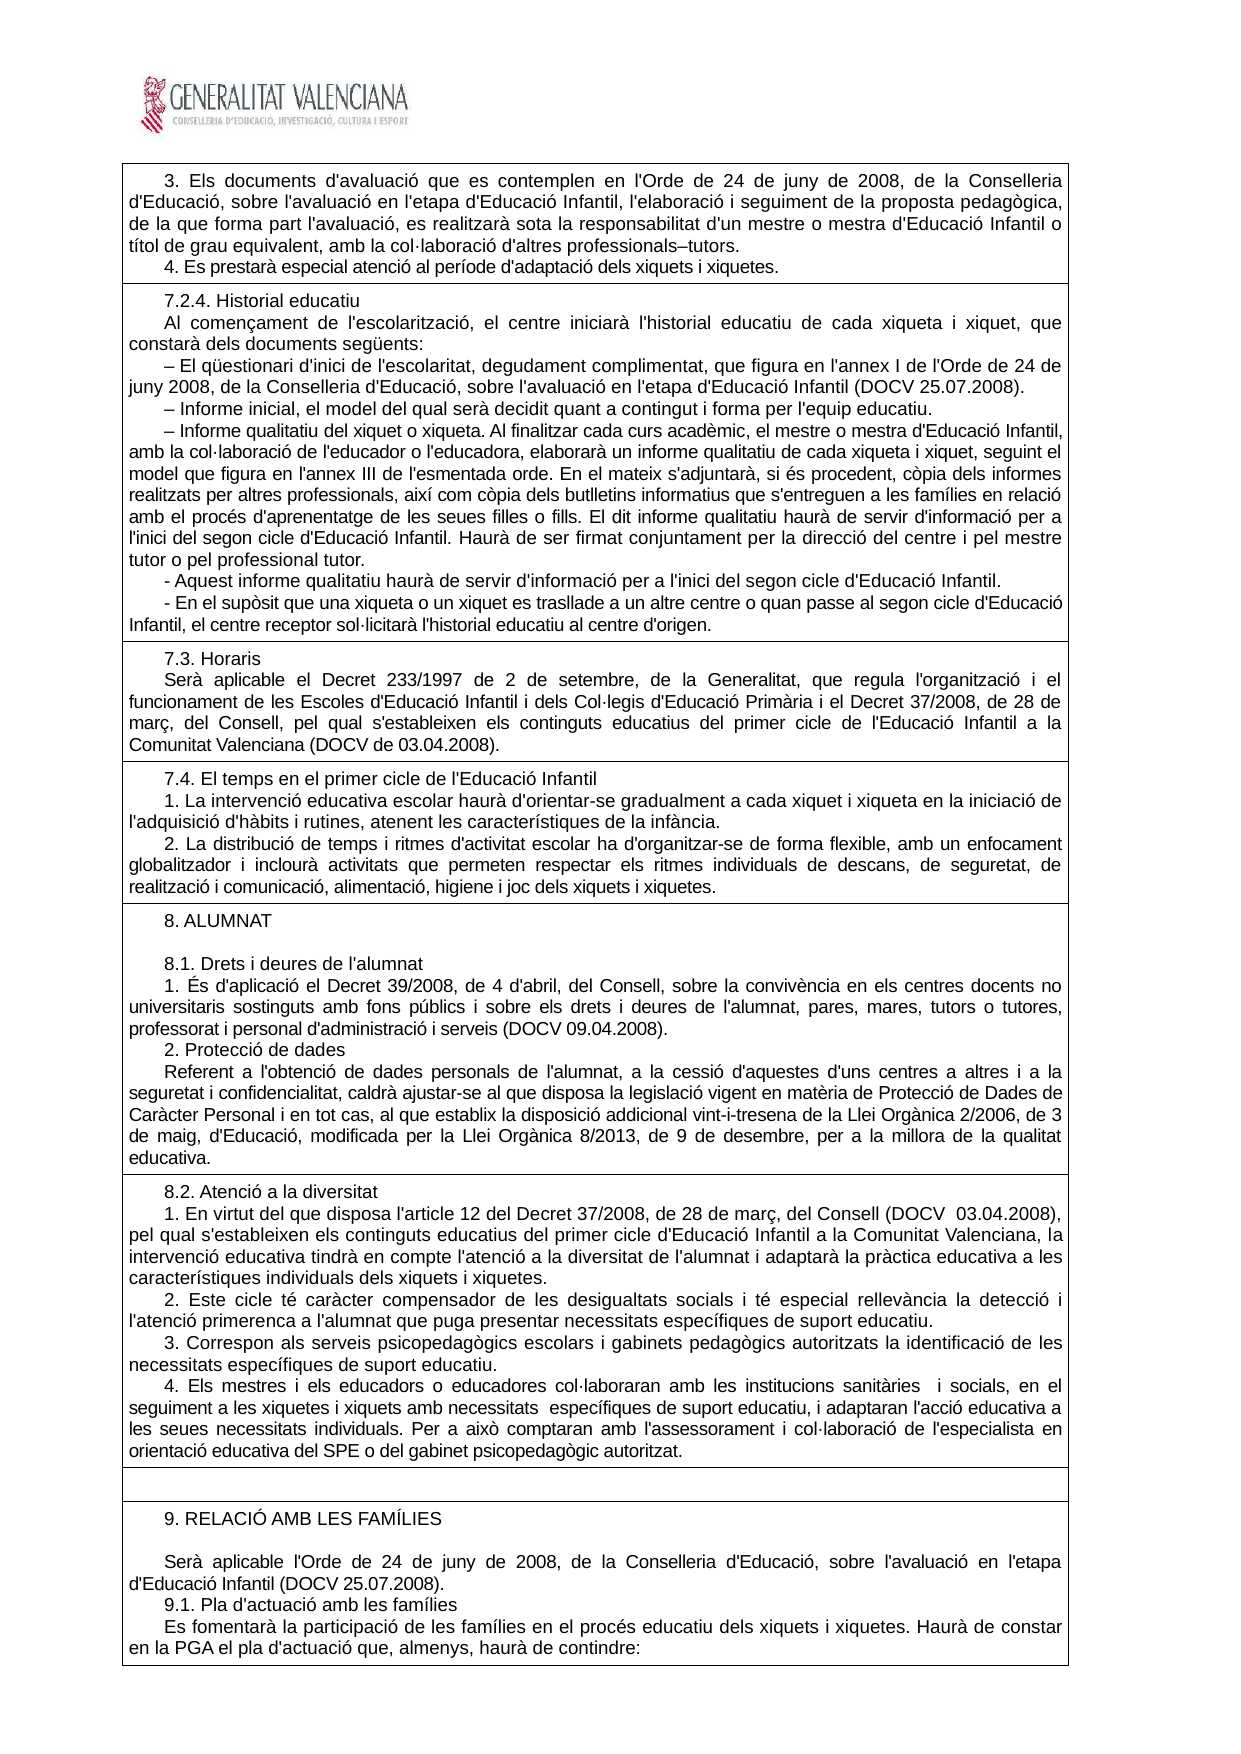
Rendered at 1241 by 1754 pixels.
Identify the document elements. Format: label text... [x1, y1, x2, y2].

table_cell 7.3. Horaris Serà aplicable el Decret 233/1997 de 2 de setembre, de la Generalitat, que regula l'organització i el funcionament de les Escoles d'Educació Infantil i dels Col·legis d'Educació Primària i el Decret 37/2008, de 28 de març, del Consell, pel qual s'estableixen els continguts educatius del primer cicle de l'Educació Infantil a la Comunitat Valenciana (DOCV de 03.04.2008). [123, 642, 1068, 761]
table_cell 7.4. El temps en el primer cicle de l'Educació Infantil 1. La intervenció educativa escolar haurà d'orientar-se gradualment a cada xiquet i xiqueta en la iniciació de l'adquisició d'hàbits i rutines, atenent les característiques de la infància. 2. La distribució de temps i ritmes d'activitat escolar ha d'organitzar-se de forma flexible, amb un enfocament globalitzador i inclourà activitats que permeten respectar els ritmes individuals de descans, de seguretat, de realització i comunicació, alimentació, higiene i joc dels xiquets i xiquetes. [123, 762, 1068, 903]
table_cell 7.2.4. Historial educatiu Al començament de l'escolarització, el centre iniciarà l'historial educatiu de cada xiqueta i xiquet, que constarà dels documents següents: – El qüestionari d'inici de l'escolaritat, degudament complimentat, que figura en l'annex I de l'Orde de 24 de juny 2008, de la Conselleria d'Educació, sobre l'avaluació en l'etapa d'Educació Infantil (DOCV 25.07.2008). – Informe inicial, el model del qual serà decidit quant a contingut i forma per l'equip educatiu. – Informe qualitatiu del xiquet o xiqueta. Al finalitzar cada curs acadèmic, el mestre o mestra d'Educació Infantil, amb la col·laboració de l'educador o l'educadora, elaborarà un informe qualitatiu de cada xiqueta i xiquet, seguint el model que figura en l'annex III de l'esmentada orde. En el mateix s'adjuntarà, si és procedent, còpia dels informes realitzats per altres professionals, així com còpia dels butlletins informatius que s'entreguen a les famílies en relació amb el procés d'aprenentatge de les seues filles o fills. El dit informe qualitatiu haurà de servir d'informació per a l'inici del segon cicle d'Educació Infantil. Haurà de ser firmat conjuntament per la direcció del centre i pel mestre tutor o pel professional tutor. - Aquest informe qualitatiu haurà de servir d'informació per a l'inici del segon cicle d'Educació Infantil. - En el supòsit que una xiqueta o un xiquet es trasllade a un altre centre o quan passe al segon cicle d'Educació Infantil, el centre receptor sol·licitarà l'historial educatiu al centre d'origen. [123, 284, 1068, 641]
table_cell 8. ALUMNAT 8.1. Drets i deures de l'alumnat 1. És d'aplicació el Decret 39/2008, de 4 d'abril, del Consell, sobre la convivència en els centres docents no universitaris sostinguts amb fons públics i sobre els drets i deures de l'alumnat, pares, mares, tutors o tutores, professorat i personal d'administració i serveis (DOCV 09.04.2008). 2. Protecció de dades Referent a l'obtenció de dades personals de l'alumnat, a la cessió d'aquestes d'uns centres a altres i a la seguretat i confidencialitat, caldrà ajustar-se al que disposa la legislació vigent en matèria de Protecció de Dades de Caràcter Personal i en tot cas, al que establix la disposició addicional vint-i-tresena de la Llei Orgànica 2/2006, de 3 de maig, d'Educació, modificada per la Llei Orgànica 8/2013, de 9 de desembre, per a la millora de la qualitat educativa. [123, 904, 1068, 1174]
table_cell 3. Els documents d'avaluació que es contemplen en l'Orde de 24 de juny de 2008, de la Conselleria d'Educació, sobre l'avaluació en l'etapa d'Educació Infantil, l'elaboració i seguiment de la proposta pedagògica, de la que forma part l'avaluació, es realitzarà sota la responsabilitat d'un mestre o mestra d'Educació Infantil o títol de grau equivalent, amb la col·laboració d'altres professionals–tutors. 4. Es prestarà especial atenció al període d'adaptació dels xiquets i xiquetes. [123, 164, 1068, 283]
table_cell 9. RELACIÓ AMB LES FAMÍLIES Serà aplicable l'Orde de 24 de juny de 2008, de la Conselleria d'Educació, sobre l'avaluació en l'etapa d'Educació Infantil (DOCV 25.07.2008). 9.1. Pla d'actuació amb les famílies Es fomentarà la participació de les famílies en el procés educatiu dels xiquets i xiquetes. Haurà de constar en la PGA el pla d'actuació que, almenys, haurà de contindre: [123, 1502, 1068, 1664]
table_cell [123, 1468, 1068, 1501]
table_cell 8.2. Atenció a la diversitat 1. En virtut del que disposa l'article 12 del Decret 37/2008, de 28 de març, del Consell (DOCV 03.04.2008), pel qual s'estableixen els continguts educatius del primer cicle d'Educació Infantil a la Comunitat Valenciana, la intervenció educativa tindrà en compte l'atenció a la diversitat de l'alumnat i adaptarà la pràctica educativa a les característiques individuals dels xiquets i xiquetes. 2. Este cicle té caràcter compensador de les desigualtats socials i té especial rellevància la detecció i l'atenció primerenca a l'alumnat que puga presentar necessitats específiques de suport educatiu. 3. Correspon als serveis psicopedagògics escolars i gabinets pedagògics autoritzats la identificació de les necessitats específiques de suport educatiu. 4. Els mestres i els educadors o educadores col·laboraran amb les institucions sanitàries i socials, en el seguiment a les xiquetes i xiquets amb necessitats específiques de suport educatiu, i adaptaran l'acció educativa a les seues necessitats individuals. Per a això comptaran amb l'assessorament i col·laboració de l'especialista en orientació educativa del SPE o del gabinet psicopedagògic autoritzat. [123, 1175, 1068, 1467]
